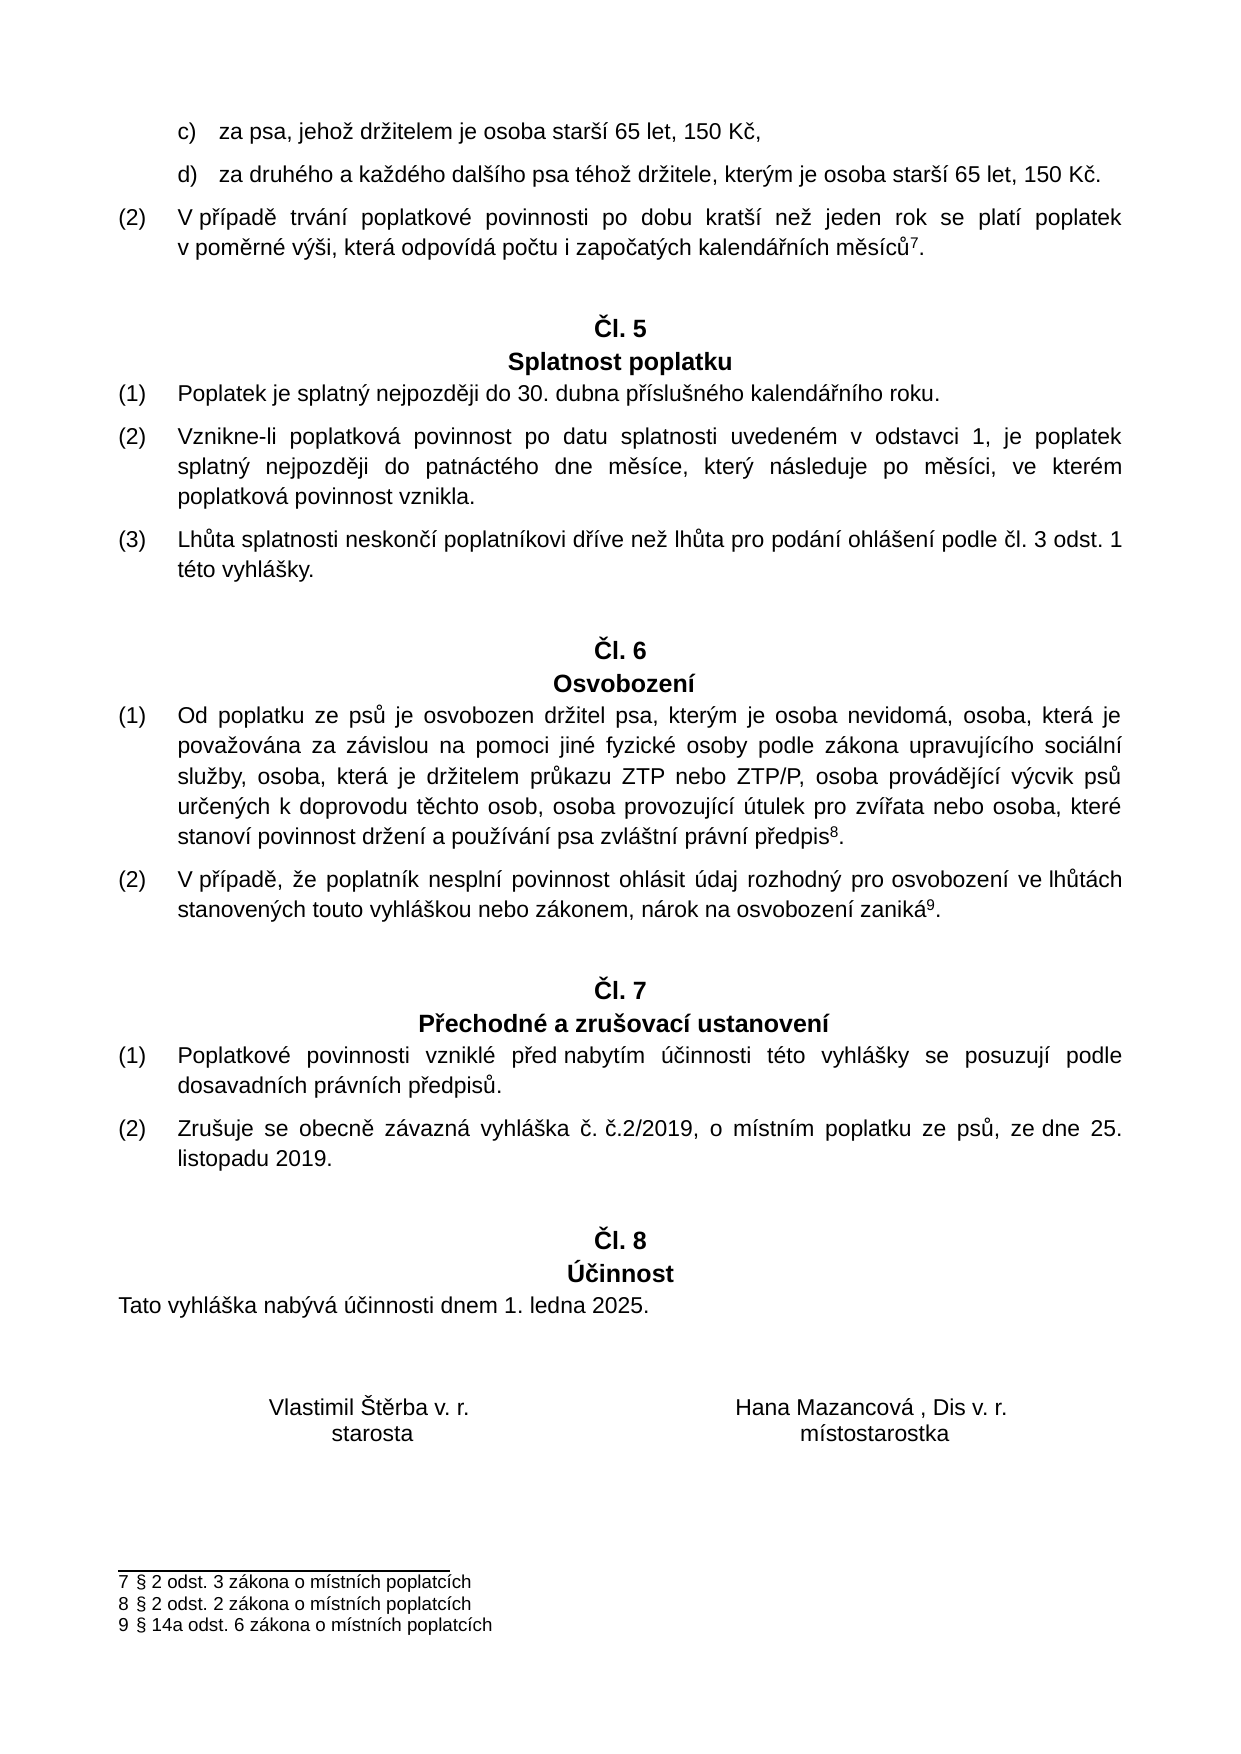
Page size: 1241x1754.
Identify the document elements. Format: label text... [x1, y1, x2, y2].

list Od poplatku ze psů je osvobozen držitel psa, kterým je osoba nevidomá, osoba, která je považována za závislou na pomoci jiné fyzické osoby podle zákona upravujícího sociální služby, osoba, která je držitelem průkazu ZTP nebo ZTP/P, osoba provádějící výcvik psů určených k doprovodu těchto osob, osoba provozující útulek pro zvířata nebo osoba, které stanoví povinnost držení a používání psa zvláštní právní předpis. [118, 702, 1122, 849]
list za psa, jehož držitelem je osoba starší 65 let, 150 Kč, [177, 118, 1122, 144]
list V případě, že poplatník nesplní povinnost ohlásit údaj rozhodný pro osvobození ve lhůtách stanovených touto vyhláškou nebo zákonem, nárok na osvobození zaniká. [118, 866, 1122, 922]
list § 2 odst. 3 zákona o místních poplatcích [118, 1571, 1122, 1592]
subtitle Čl. 6 Osvobození [118, 636, 1122, 698]
list § 2 odst. 2 zákona o místních poplatcích [118, 1592, 1122, 1614]
text Tato vyhláška nabývá účinnosti dnem 1. ledna 2025. [118, 1292, 1122, 1318]
list Poplatkové povinnosti vzniklé před nabytím účinnosti této vyhlášky se posuzují podle dosavadních právních předpisů. [118, 1042, 1122, 1099]
list za druhého a každého dalšího psa téhož držitele, kterým je osoba starší 65 let, 150 Kč. [177, 161, 1122, 187]
table_header Hana Mazancová , Dis v. r. místostarostka [620, 1334, 1122, 1452]
subtitle Čl. 5 Splatnost poplatku [118, 314, 1122, 376]
list Poplatek je splatný nejpozději do 30. dubna příslušného kalendářního roku. [118, 380, 1122, 406]
list V případě trvání poplatkové povinnosti po dobu kratší než jeden rok se platí poplatek v poměrné výši, která odpovídá počtu i započatých kalendářních měsíců. [118, 203, 1122, 260]
list Lhůta splatnosti neskončí poplatníkovi dříve než lhůta pro podání ohlášení podle čl. 3 odst. 1 této vyhlášky. [118, 526, 1122, 582]
table_header Vlastimil Štěrba v. r. starosta [118, 1334, 620, 1452]
list Zrušuje se obecně závazná vyhláška č. č.2/2019, o místním poplatku ze psů, ze dne 25. listopadu 2019. [118, 1115, 1122, 1172]
list § 14a odst. 6 zákona o místních poplatcích [118, 1614, 1122, 1635]
subtitle Čl. 7 Přechodné a zrušovací ustanovení [118, 976, 1122, 1038]
subtitle Čl. 8 Účinnost [118, 1226, 1122, 1287]
list Vznikne-li poplatková povinnost po datu splatnosti uvedeném v odstavci 1, je poplatek splatný nejpozději do patnáctého dne měsíce, který následuje po měsíci, ve kterém poplatková povinnost vznikla. [118, 423, 1122, 509]
